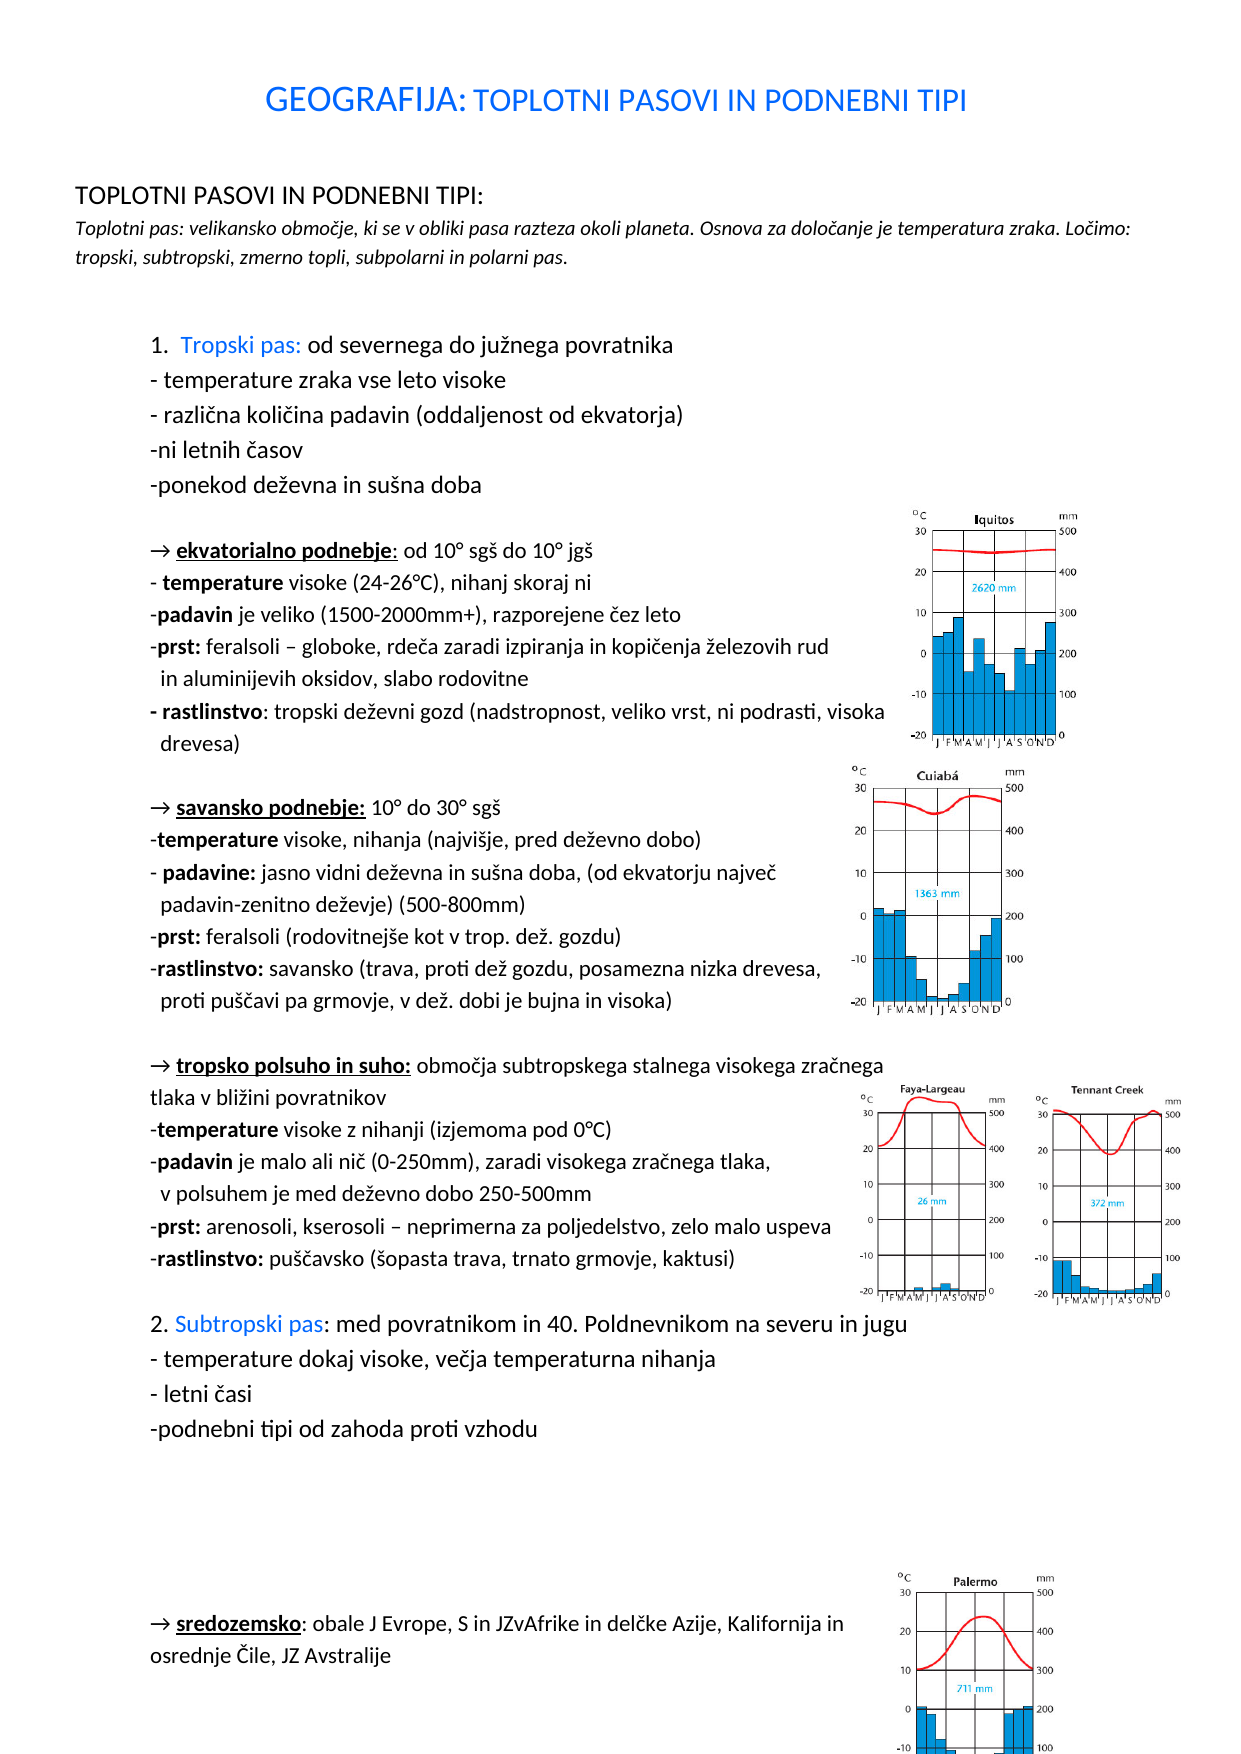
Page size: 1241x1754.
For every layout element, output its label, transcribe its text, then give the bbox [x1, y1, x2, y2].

list [1066, 1609, 1165, 1669]
list -prst: feralsoli – globoke, rdeča zaradi izpiranja in kopičenja železovih rud in aluminijevih oksidov, slabo rodovitne - rastlinstvo: tropski deževni gozd (nadstropnost, veliko vrst, ni podrasti, visoka drevesa) [150, 632, 895, 757]
picture [846, 1078, 1195, 1308]
list [1096, 536, 1165, 596]
picture [837, 492, 1096, 1025]
text TOPLOTNI PASOVI IN PODNEBNI TIPI: Toplotni pas: velikansko območje, ki se v obliki pasa razteza okoli planeta. Osnova za določanje je temperatura zraka. Ločimo: tropski, subtropski, zmerno topli, subpolarni in polarni pas. [75, 178, 1165, 269]
list - temperature dokaj visoke, večja temperaturna nihanja [150, 1343, 1165, 1374]
list 2. Subtropski pas: med povratnikom in 40. Poldnevnikom na severu in jugu [150, 1308, 1165, 1339]
list -prst: feralsoli (rodovitnejše kot v trop. dež. gozdu) [150, 922, 837, 950]
list [1043, 954, 1165, 1014]
list [1043, 922, 1165, 950]
list -prst: arenosoli, kserosoli – neprimerna za poljedelstvo, zelo malo uspeva [150, 1212, 846, 1240]
list -podnebni tipi od zahoda proti vzhodu [150, 1413, 1165, 1444]
list → ekvatorialno podnebje: od 10° sgš do 10° jgš - temperature visoke (24-26°C), nihanj skoraj ni [150, 536, 895, 596]
list [1043, 826, 1165, 853]
list → sredozemsko: obale J Evrope, S in JZvAfrike in delčke Azije, Kalifornija in osrednje Čile, JZ Avstralije [150, 1609, 887, 1669]
list - letni časi [150, 1378, 1165, 1409]
list - padavine: jasno vidni deževna in sušna doba, (od ekvatorju največ padavin-zenitno deževje) (500-800mm) [150, 858, 837, 918]
list -padavin je veliko (1500-2000mm+), razporejene čez leto [150, 600, 895, 628]
list -rastlinstvo: puščavsko (šopasta trava, trnato grmovje, kaktusi) [150, 1244, 846, 1272]
list → tropsko polsuho in suho: območja subtropskega stalnega visokega zračnega tlaka v bližini povratnikov [150, 1051, 1165, 1111]
picture [887, 1557, 1066, 1754]
list [1096, 600, 1165, 628]
list -temperature visoke, nihanja (najvišje, pred deževno dobo) [150, 826, 837, 853]
list [1043, 858, 1165, 918]
list -rastlinstvo: savansko (trava, proti dež gozdu, posamezna nizka drevesa, proti puščavi pa grmovje, v dež. dobi je bujna in visoka) [150, 954, 837, 1014]
list -padavin je malo ali nič (0-250mm), zaradi visokega zračnega tlaka, v polsuhem je med deževno dobo 250-500mm [150, 1147, 846, 1208]
list -temperature visoke z nihanji (izjemoma pod 0°C) [150, 1115, 846, 1143]
text GEOGRAFIJA: TOPLOTNI PASOVI IN PODNEBNI TIPI [75, 75, 1165, 153]
list → savansko podnebje: 10° do 30° sgš [150, 793, 837, 821]
list [1043, 793, 1165, 821]
list 1. Tropski pas: od severnega do južnega povratnika - temperature zraka vse leto visoke - različna količina padavin (oddaljenost od ekvatorja) -ni letnih časov -ponekod deževna in sušna doba [150, 294, 1165, 532]
list [1096, 632, 1165, 757]
